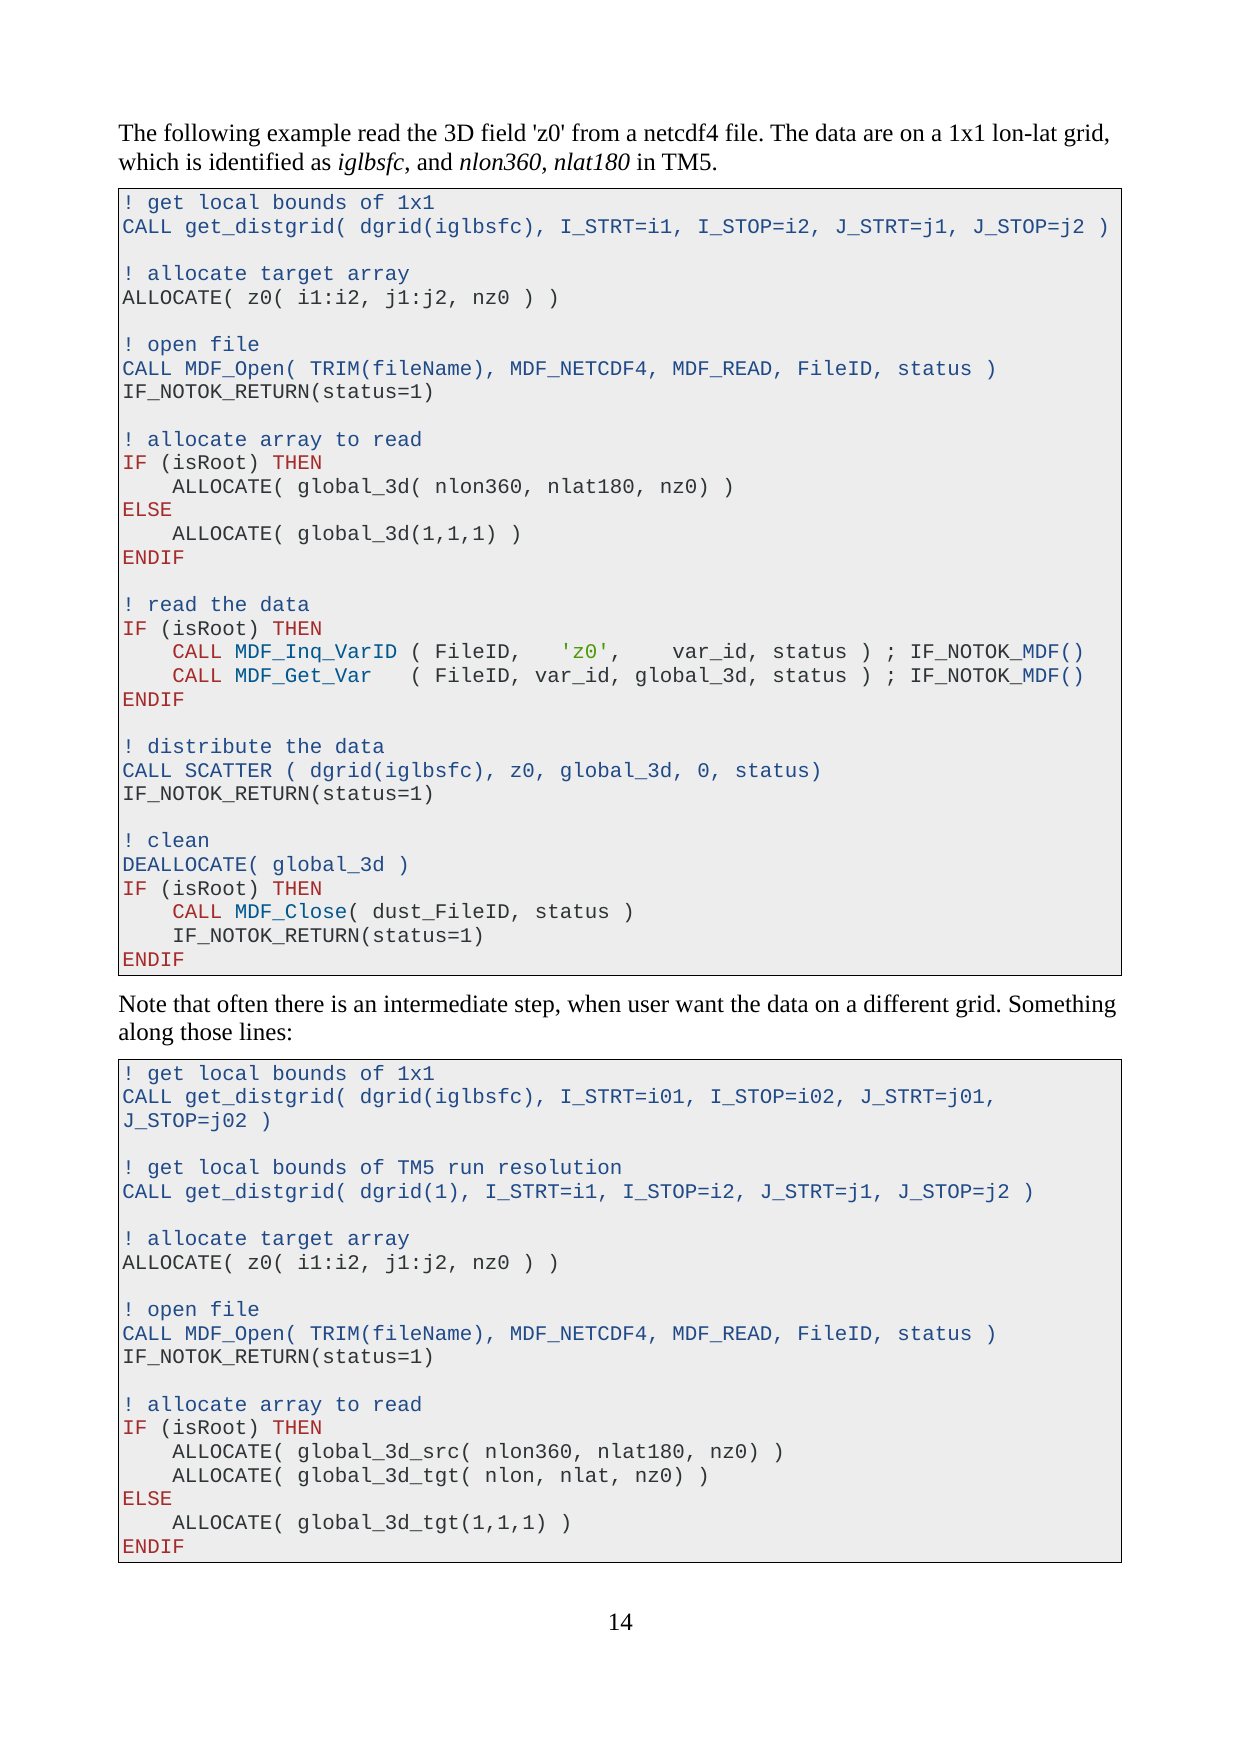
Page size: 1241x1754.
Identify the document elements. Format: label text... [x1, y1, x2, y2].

text CALL MDF_Open( TRIM(fileName), MDF_NETCDF4, MDF_READ, FileID, status ) [119, 1319, 1121, 1342]
text CALL get_distgrid( dgrid(1), I_STRT=i1, I_STOP=i2, J_STRT=j1, J_STOP=j2 ) [119, 1177, 1121, 1201]
text IF (isRoot) THEN [119, 874, 1121, 897]
text ENDIF [119, 945, 1121, 975]
text ELSE [119, 1484, 1121, 1508]
text ! distribute the data [119, 732, 1121, 756]
text IF_NOTOK_RETURN(status=1) [119, 1342, 1121, 1366]
text ELSE [119, 496, 1121, 519]
text ENDIF [119, 543, 1121, 566]
text Note that often there is an intermediate step, when user want the data on a different grid. Something along those lines: [118, 989, 1122, 1046]
text ENDIF [119, 1532, 1121, 1562]
text IF_NOTOK_RETURN(status=1) [119, 921, 1121, 945]
text ! get local bounds of TM5 run resolution [119, 1153, 1121, 1177]
text ! clean [119, 827, 1121, 850]
text CALL MDF_Inq_VarID ( FileID, 'z0', var_id, status ) ; IF_NOTOK_MDF() [119, 637, 1121, 661]
text DEALLOCATE( global_3d ) [119, 850, 1121, 874]
text ALLOCATE( global_3d_tgt(1,1,1) ) [119, 1508, 1121, 1532]
text CALL MDF_Open( TRIM(fileName), MDF_NETCDF4, MDF_READ, FileID, status ) [119, 354, 1121, 377]
text CALL MDF_Get_Var ( FileID, var_id, global_3d, status ) ; IF_NOTOK_MDF() [119, 661, 1121, 685]
text ALLOCATE( z0( i1:i2, j1:j2, nz0 ) ) [119, 283, 1121, 306]
text ! allocate target array [119, 1224, 1121, 1248]
text CALL get_distgrid( dgrid(iglbsfc), I_STRT=i01, I_STOP=i02, J_STRT=j01, J_STOP=j02 ) [119, 1082, 1121, 1130]
text IF_NOTOK_RETURN(status=1) [119, 377, 1121, 401]
text ALLOCATE( global_3d(1,1,1) ) [119, 519, 1121, 543]
text ALLOCATE( global_3d_tgt( nlon, nlat, nz0) ) [119, 1461, 1121, 1484]
text ! allocate array to read [119, 424, 1121, 448]
text CALL SCATTER ( dgrid(iglbsfc), z0, global_3d, 0, status) [119, 756, 1121, 779]
text CALL MDF_Close( dust_FileID, status ) [119, 897, 1121, 921]
text ! get local bounds of 1x1 [119, 189, 1121, 212]
text IF (isRoot) THEN [119, 448, 1121, 472]
text ! open file [119, 330, 1121, 354]
text ! get local bounds of 1x1 [119, 1060, 1121, 1082]
text ALLOCATE( global_3d_src( nlon360, nlat180, nz0) ) [119, 1437, 1121, 1461]
text ! open file [119, 1295, 1121, 1319]
text ALLOCATE( z0( i1:i2, j1:j2, nz0 ) ) [119, 1248, 1121, 1272]
text ! read the data [119, 590, 1121, 614]
text ENDIF [119, 685, 1121, 708]
text IF (isRoot) THEN [119, 1413, 1121, 1437]
text The following example read the 3D field 'z0' from a netcdf4 file. The data are on a 1x1 lon-lat grid, which is identified as iglbsfc, and nlon360, nlat180 in TM5. [118, 118, 1122, 176]
text CALL get_distgrid( dgrid(iglbsfc), I_STRT=i1, I_STOP=i2, J_STRT=j1, J_STOP=j2 ) [119, 212, 1121, 235]
text IF_NOTOK_RETURN(status=1) [119, 779, 1121, 803]
text ALLOCATE( global_3d( nlon360, nlat180, nz0) ) [119, 472, 1121, 496]
text IF (isRoot) THEN [119, 614, 1121, 637]
text ! allocate array to read [119, 1390, 1121, 1413]
text ! allocate target array [119, 259, 1121, 283]
